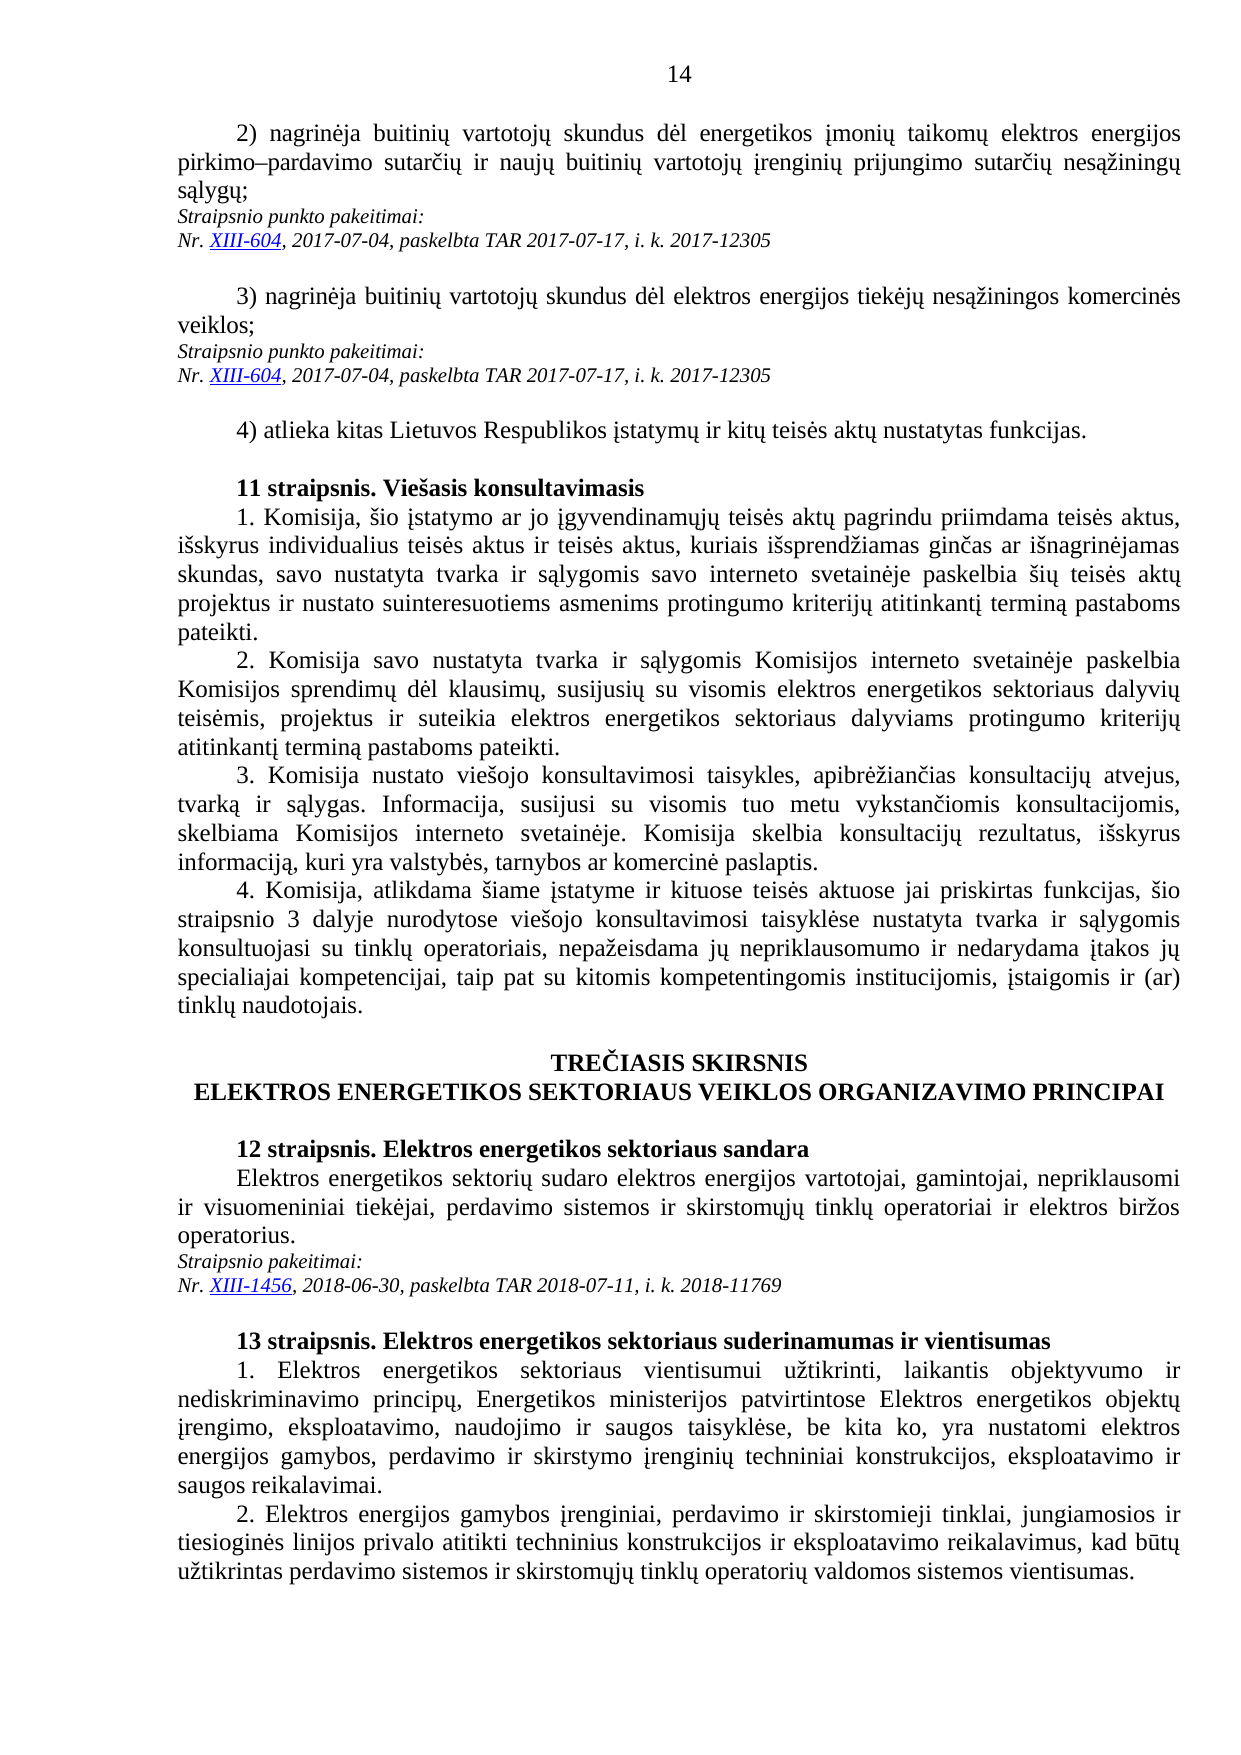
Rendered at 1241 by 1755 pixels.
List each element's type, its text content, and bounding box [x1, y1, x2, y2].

text 12 straipsnis. Elektros energetikos sektoriaus sandara [177, 1134, 1181, 1163]
text ELEKTROS ENERGETIKOS SEKTORIAUS VEIKLOS ORGANIZAVIMO PRINCIPAI [177, 1077, 1181, 1106]
text Straipsnio punkto pakeitimai: [177, 339, 1181, 363]
text 3. Komisija nustato viešojo konsultavimosi taisykles, apibrėžiančias konsultacijų atvejus, tvarką ir sąlygas. Informacija, susijusi su visomis tuo metu vykstančiomis konsultacijomis, skelbiama Komisijos interneto svetainėje. Komisija skelbia konsultacijų rezultatus, išskyrus informaciją, kuri yra valstybės, tarnybos ar komercinė paslaptis. [177, 761, 1181, 876]
text 4. Komisija, atlikdama šiame įstatyme ir kituose teisės aktuose jai priskirtas funkcijas, šio straipsnio 3 dalyje nurodytose viešojo konsultavimosi taisyklėse nustatyta tvarka ir sąlygomis konsultuojasi su tinklų operatoriais, nepažeisdama jų nepriklausomumo ir nedarydama įtakos jų specialiajai kompetencijai, taip pat su kitomis kompetentingomis institucijomis, įstaigomis ir (ar) tinklų naudotojais. [177, 876, 1181, 1019]
text Nr. XIII-1456, 2018-06-30, paskelbta TAR 2018-07-11, i. k. 2018-11769 [177, 1273, 1181, 1297]
text 2. Elektros energijos gamybos įrenginiai, perdavimo ir skirstomieji tinklai, jungiamosios ir tiesioginės linijos privalo atitikti techninius konstrukcijos ir eksploatavimo reikalavimus, kad būtų užtikrintas perdavimo sistemos ir skirstomųjų tinklų operatorių valdomos sistemos vientisumas. [177, 1499, 1181, 1585]
text 2) nagrinėja buitinių vartotojų skundus dėl energetikos įmonių taikomų elektros energijos pirkimo–pardavimo sutarčių ir naujų buitinių vartotojų įrenginių prijungimo sutarčių nesąžiningų sąlygų; [177, 118, 1181, 204]
text 11 straipsnis. Viešasis konsultavimasis [177, 473, 1181, 502]
text Straipsnio pakeitimai: [177, 1249, 1181, 1273]
text 4) atlieka kitas Lietuvos Respublikos įstatymų ir kitų teisės aktų nustatytas funkcijas. [177, 416, 1181, 444]
text Elektros energetikos sektorių sudaro elektros energijos vartotojai, gamintojai, nepriklausomi ir visuomeniniai tiekėjai, perdavimo sistemos ir skirstomųjų tinklų operatoriai ir elektros biržos operatorius. [177, 1163, 1181, 1249]
text 3) nagrinėja buitinių vartotojų skundus dėl elektros energijos tiekėjų nesąžiningos komercinės veiklos; [177, 281, 1181, 339]
text Nr. XIII-604, 2017-07-04, paskelbta TAR 2017-07-17, i. k. 2017-12305 [177, 363, 1181, 387]
text Straipsnio punkto pakeitimai: [177, 204, 1181, 228]
text TREČIASIS SKIRSNIS [177, 1048, 1181, 1077]
text 13 straipsnis. Elektros energetikos sektoriaus suderinamumas ir vientisumas [177, 1326, 1181, 1355]
text 2. Komisija savo nustatyta tvarka ir sąlygomis Komisijos interneto svetainėje paskelbia Komisijos sprendimų dėl klausimų, susijusių su visomis elektros energetikos sektoriaus dalyvių teisėmis, projektus ir suteikia elektros energetikos sektoriaus dalyviams protingumo kriterijų atitinkantį terminą pastaboms pateikti. [177, 646, 1181, 761]
text 1. Elektros energetikos sektoriaus vientisumui užtikrinti, laikantis objektyvumo ir nediskriminavimo principų, Energetikos ministerijos patvirtintose Elektros energetikos objektų įrengimo, eksploatavimo, naudojimo ir saugos taisyklėse, be kita ko, yra nustatomi elektros energijos gamybos, perdavimo ir skirstymo įrenginių techniniai konstrukcijos, eksploatavimo ir saugos reikalavimai. [177, 1355, 1181, 1499]
text 1. Komisija, šio įstatymo ar jo įgyvendinamųjų teisės aktų pagrindu priimdama teisės aktus, išskyrus individualius teisės aktus ir teisės aktus, kuriais išsprendžiamas ginčas ar išnagrinėjamas skundas, savo nustatyta tvarka ir sąlygomis savo interneto svetainėje paskelbia šių teisės aktų projektus ir nustato suinteresuotiems asmenims protingumo kriterijų atitinkantį terminą pastaboms pateikti. [177, 502, 1181, 646]
text Nr. XIII-604, 2017-07-04, paskelbta TAR 2017-07-17, i. k. 2017-12305 [177, 228, 1181, 252]
